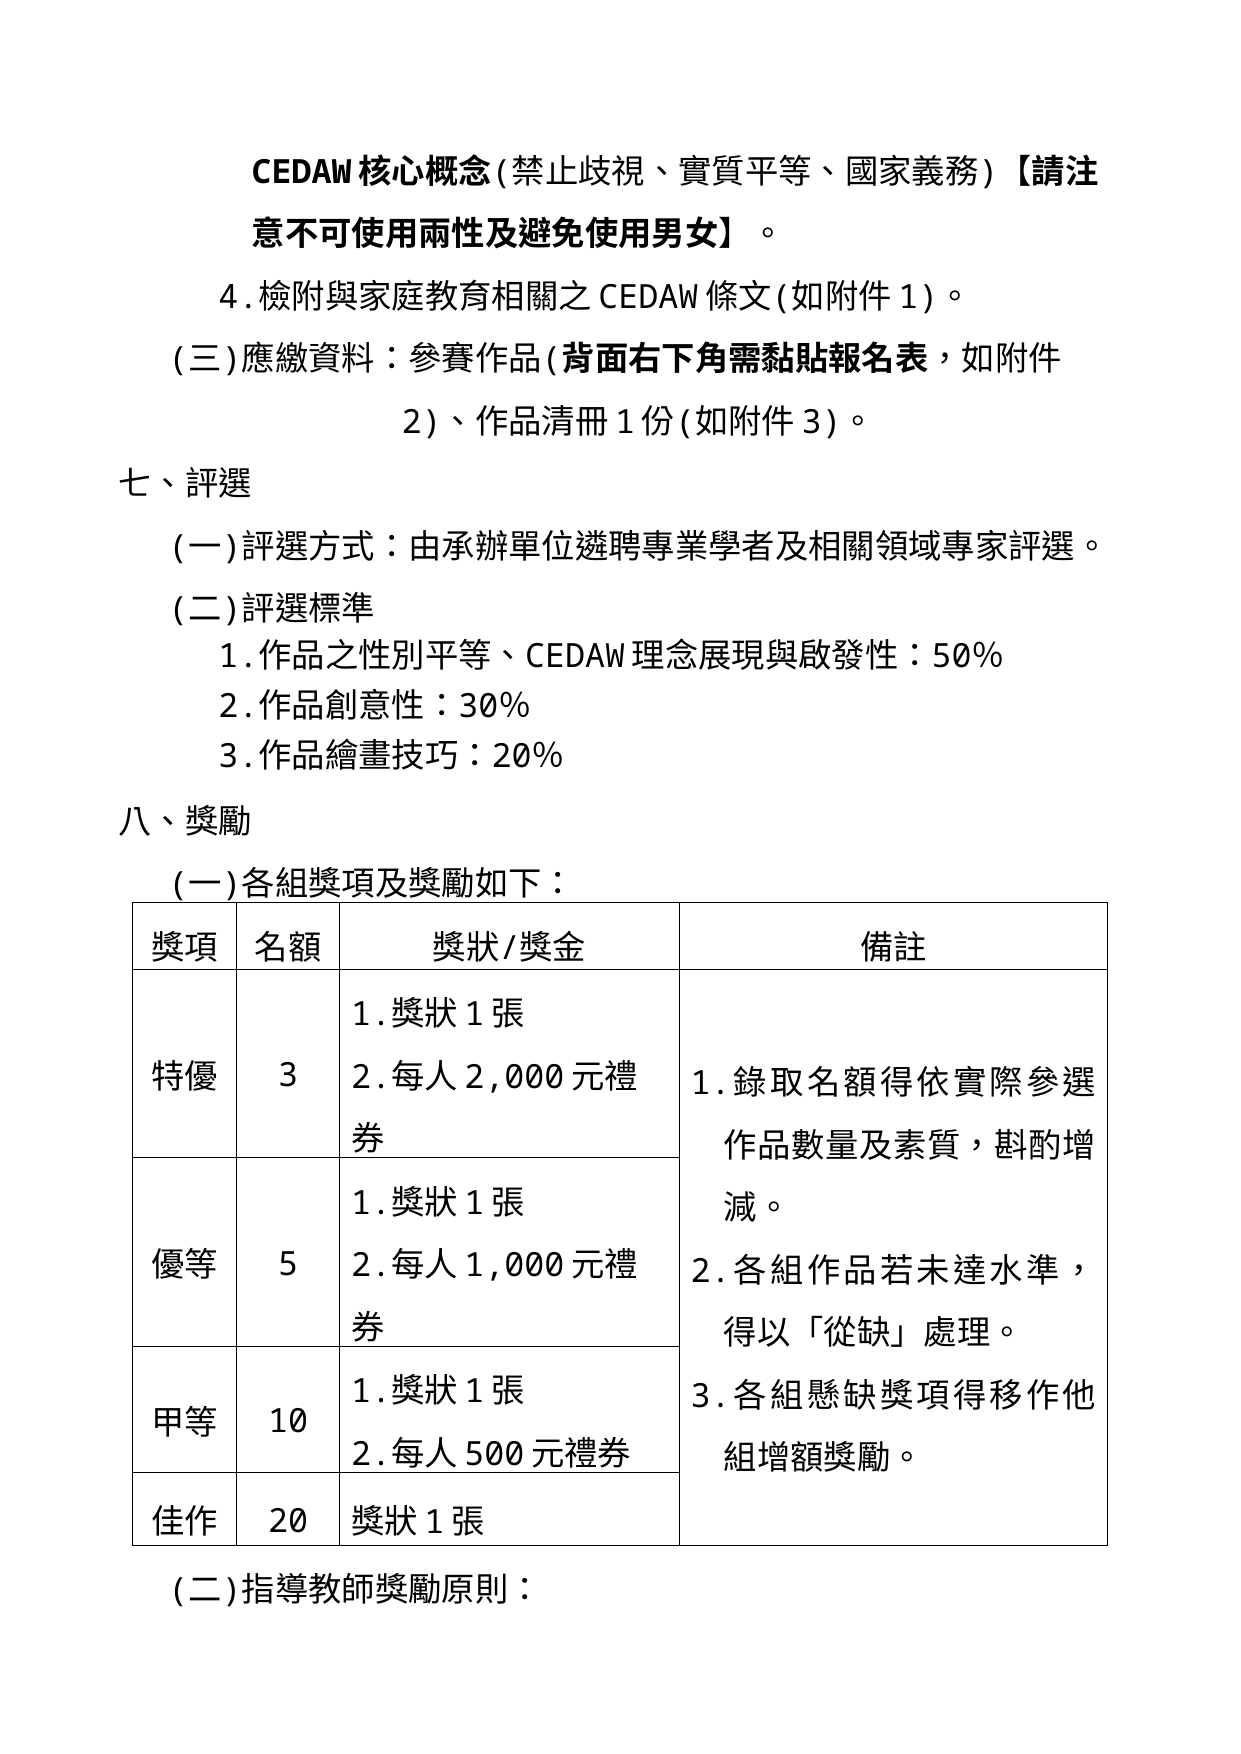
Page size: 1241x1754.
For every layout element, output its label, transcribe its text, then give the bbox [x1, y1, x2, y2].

table_cell 1.獎狀1張 2.每人1,000元禮券 [340, 1158, 679, 1346]
text CEDAW核心概念(禁止歧視、實質平等、國家義務)【請注意不可使用兩性及避免使用男女】。 [218, 127, 1122, 252]
table_cell 10 [237, 1347, 339, 1472]
table_cell 佳作 [133, 1473, 236, 1545]
table_cell 1.獎狀1張 2.每人2,000元禮券 [340, 970, 679, 1157]
table_cell 獎狀1張 [340, 1473, 679, 1545]
text 2.作品創意性：30％ [218, 677, 1122, 727]
text 3.作品繪畫技巧：20％ [218, 727, 1122, 777]
text 八、獎勵 [118, 777, 1122, 839]
table_header 獎項 [133, 903, 236, 968]
table_cell 3 [237, 970, 339, 1157]
table_cell 1.錄取名額得依實際參選作品數量及素質，斟酌增減。 2.各組作品若未達水準，得以「從缺」處理。 3.各組懸缺獎項得移作他組增額獎勵。 [680, 970, 1107, 1545]
table_cell 1.獎狀1張 2.每人500元禮券 [340, 1347, 679, 1472]
table_cell 5 [237, 1158, 339, 1346]
text (三)應繳資料：參賽作品(背面右下角需黏貼報名表，如附件2)、作品清冊1份(如附件3)。 [168, 314, 1122, 439]
table_cell 甲等 [133, 1347, 236, 1472]
table_header 名額 [237, 903, 339, 968]
text (二)評選標準 [168, 564, 1122, 627]
text 4.檢附與家庭教育相關之CEDAW條文(如附件1)。 [218, 252, 1122, 314]
table_cell 20 [237, 1473, 339, 1545]
text (二)指導教師獎勵原則： [168, 1546, 1122, 1608]
text (一)各組獎項及獎勵如下： [168, 839, 1122, 902]
table_header 備註 [680, 903, 1107, 968]
text (一)評選方式：由承辦單位遴聘專業學者及相關領域專家評選。 [168, 502, 1122, 564]
table_cell 特優 [133, 970, 236, 1157]
table_header 獎狀/獎金 [340, 903, 679, 968]
text 1.作品之性別平等、CEDAW理念展現與啟發性：50％ [218, 627, 1122, 677]
text 七、評選 [118, 439, 1122, 502]
table_cell 優等 [133, 1158, 236, 1346]
